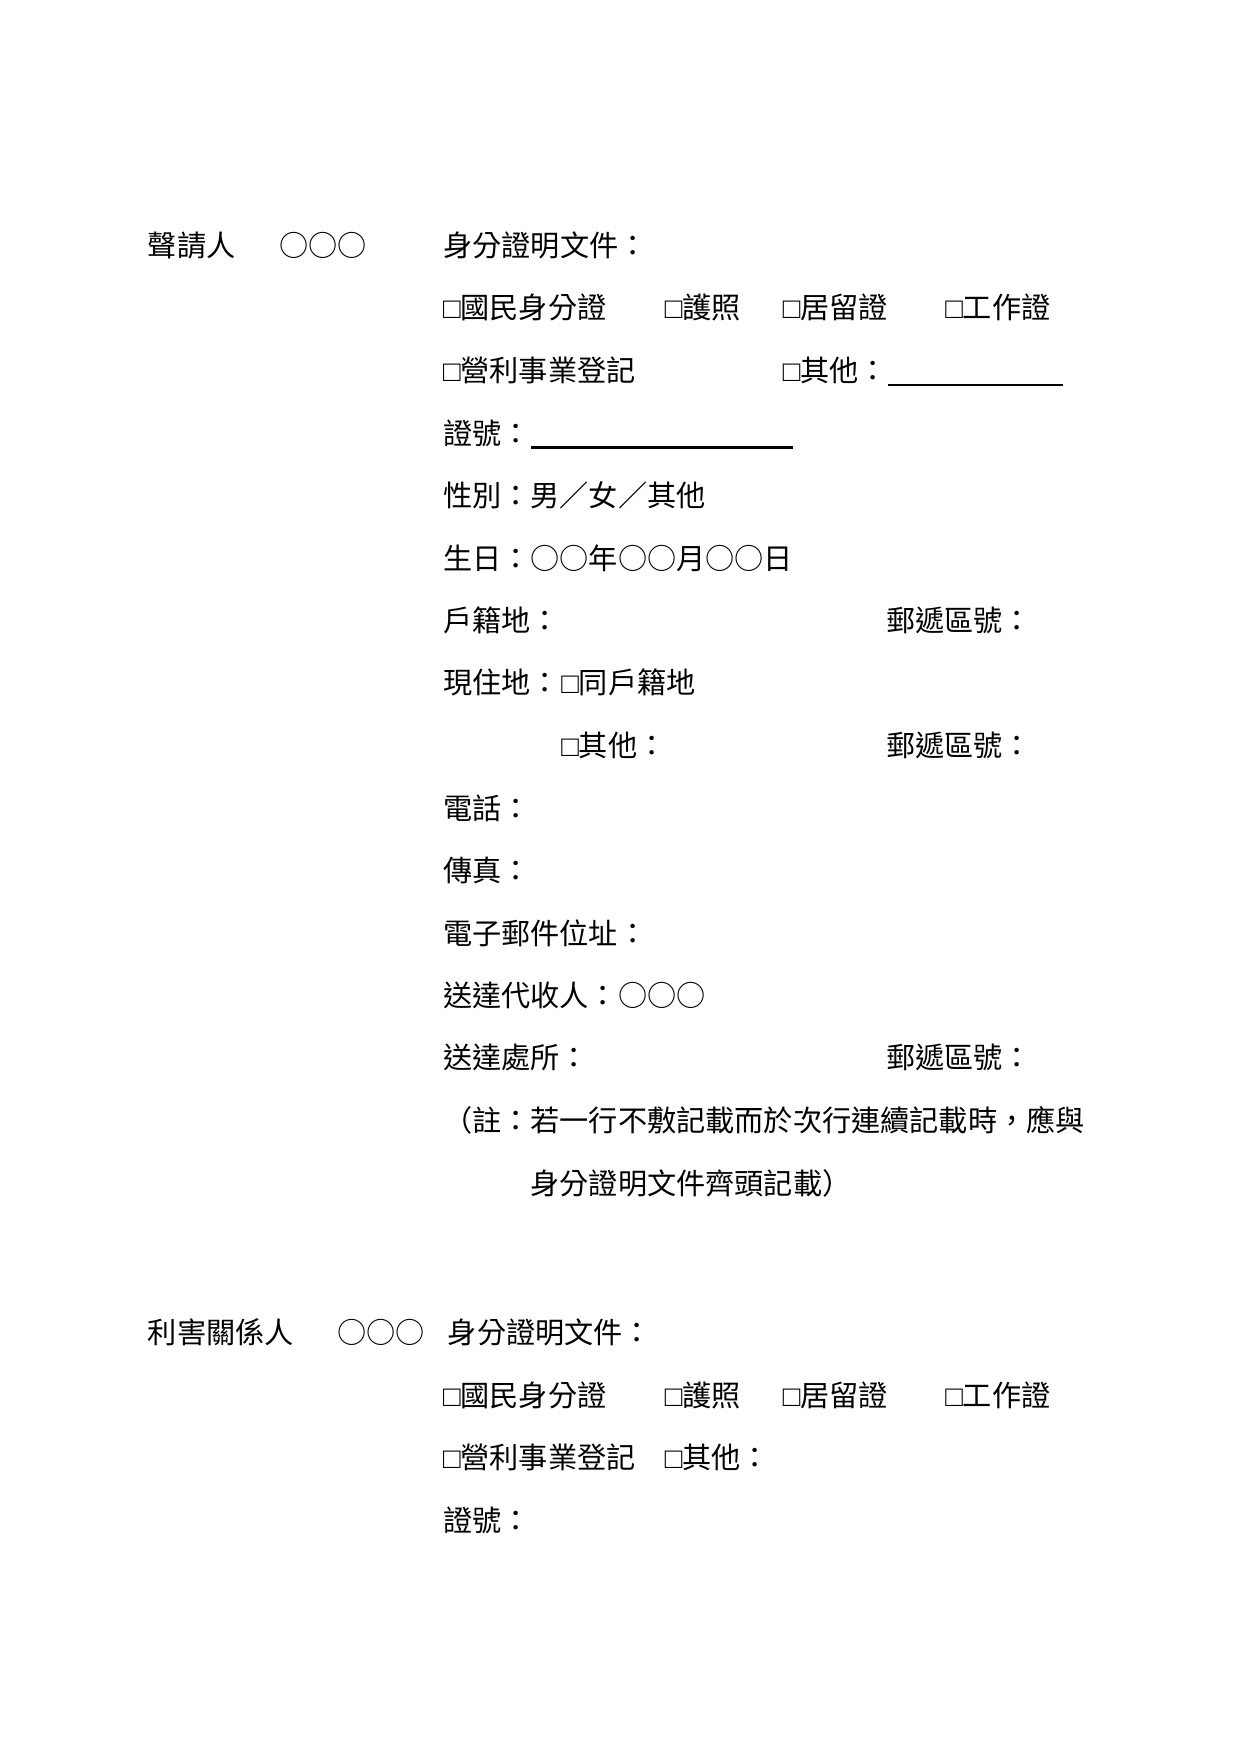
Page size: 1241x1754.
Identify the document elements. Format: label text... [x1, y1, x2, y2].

text 聲請人 ○○○ 身分證明文件： [148, 202, 1092, 265]
text 電話： [443, 765, 1092, 827]
text 傳真： [443, 827, 1092, 890]
text （註：若一行不敷記載而於次行連續記載時，應與身分證明文件齊頭記載） [443, 1077, 1092, 1202]
text 電子郵件位址： [443, 890, 1092, 952]
text □營利事業登記 □其他： [443, 1415, 1092, 1477]
text 戶籍地： 郵遞區號： [443, 577, 1092, 640]
text 送達處所： 郵遞區號： [443, 1015, 1092, 1077]
text □國民身分證 □護照 □居留證 □工作證 [443, 1352, 1092, 1415]
text □其他： 郵遞區號： [443, 702, 1092, 765]
text 證號： [443, 1477, 1092, 1540]
text 證號： [443, 390, 1092, 452]
text 送達代收人：○○○ [443, 952, 1092, 1015]
text □國民身分證 □護照 □居留證 □工作證 [443, 265, 1092, 327]
text 生日：○○年○○月○○日 [443, 515, 1092, 577]
text 性別：男∕女∕其他 [443, 452, 1092, 515]
text 現住地： □同戶籍地 [443, 640, 1092, 702]
text 利害關係人 ○○○ 身分證明文件： [148, 1290, 1092, 1352]
text □營利事業登記 □其他： [443, 327, 1092, 390]
